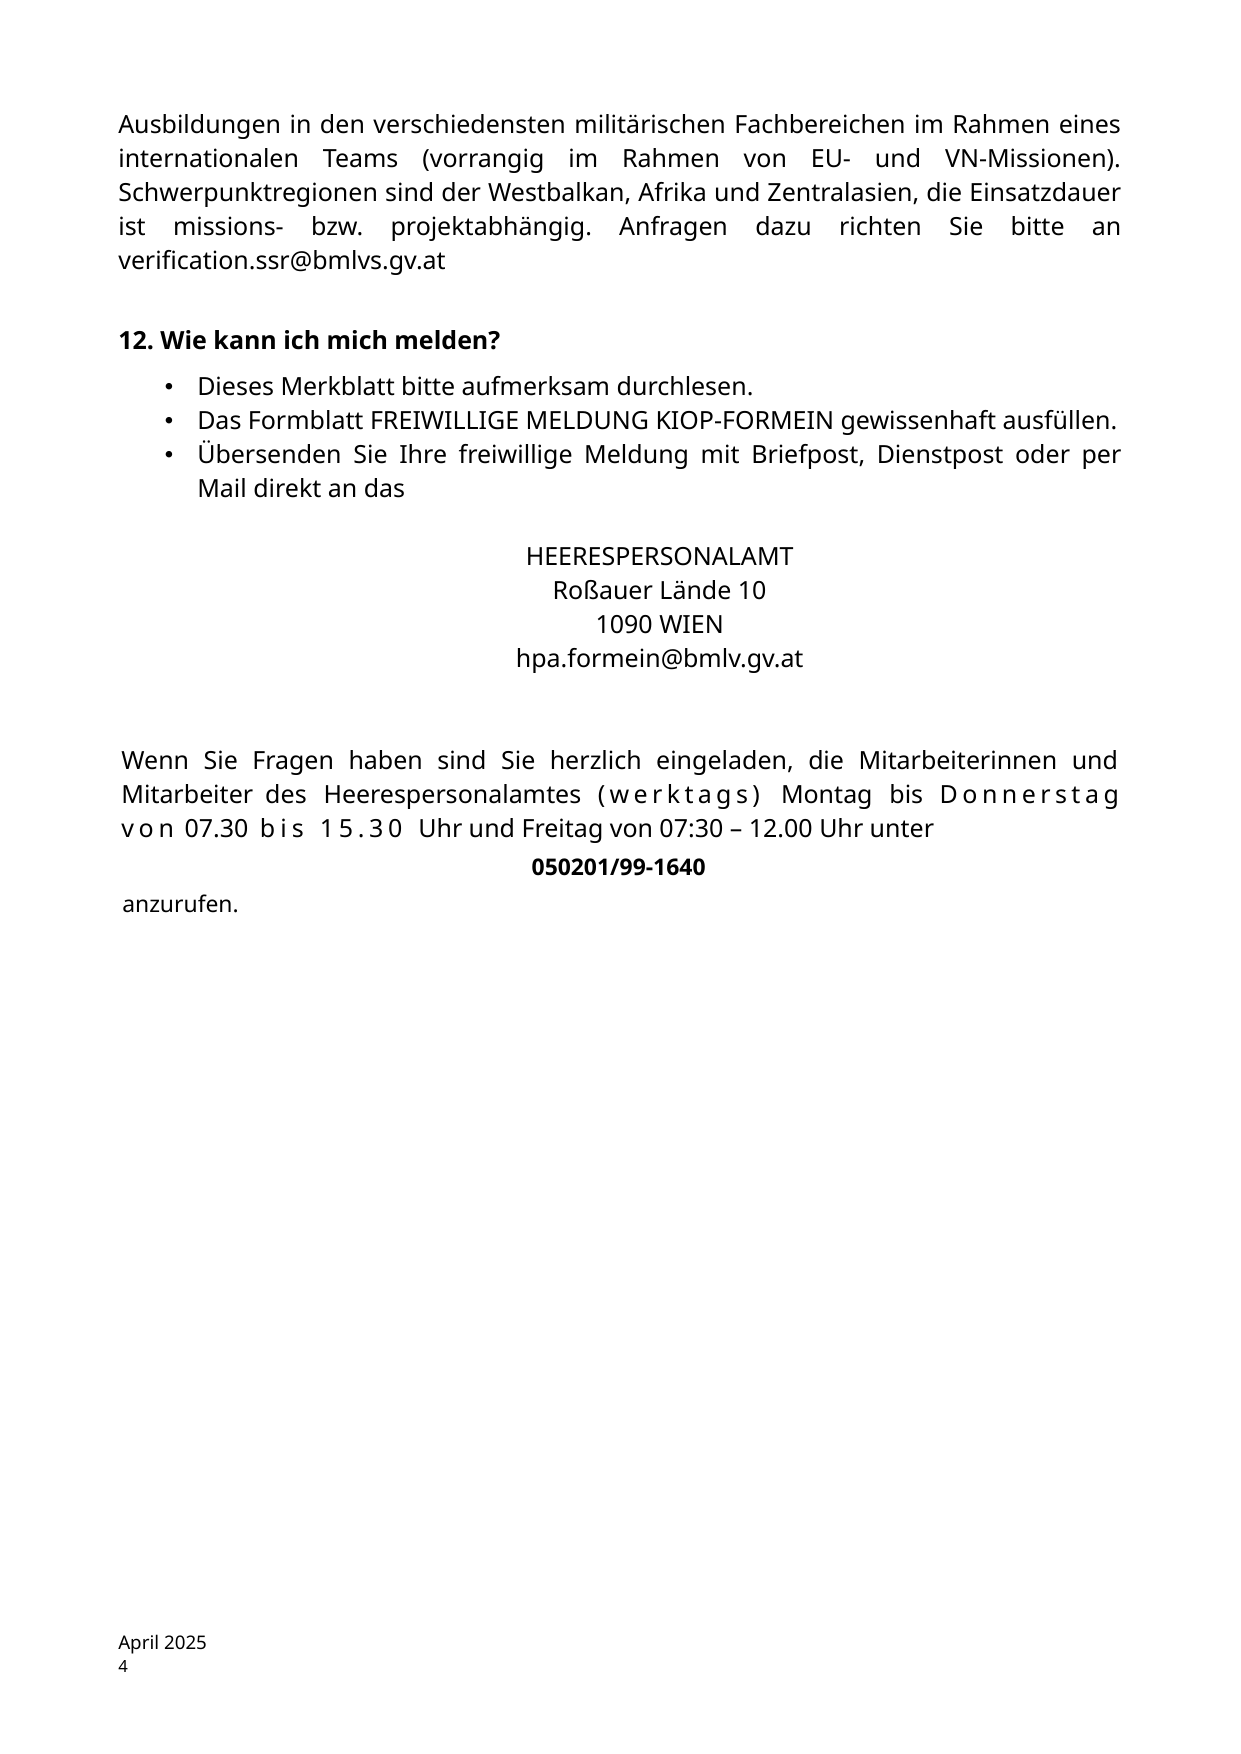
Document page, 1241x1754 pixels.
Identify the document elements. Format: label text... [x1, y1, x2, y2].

list hpa.formein@bmlv.gv.at [164, 641, 1122, 675]
text Ausbildungen in den verschiedensten militärischen Fachbereichen im Rahmen eines internationalen Teams (vorrangig im Rahmen von EU- und VN-Missionen). Schwerpunktregionen sind der Westbalkan, Afrika und Zentralasien, die Einsatzdauer ist missions- bzw. projektabhängig. Anfragen dazu richten Sie bitte an verification.ssr@bmlvs.gv.at [118, 106, 1122, 277]
text 12. Wie kann ich mich melden? [118, 322, 1122, 356]
list Übersenden Sie Ihre freiwillige Meldung mit Briefpost, Dienstpost oder per Mail direkt an das [164, 436, 1122, 504]
list 1090 WIEN [164, 607, 1122, 641]
text Wenn Sie Fragen haben sind Sie herzlich eingeladen, die Mitarbeiterinnen und Mitarbeiter des Heerespersonalamtes (werktags) Montag bis Donnerstag von 07.30 bis 15.30 Uhr und Freitag von 07:30 – 12.00 Uhr unter [121, 743, 1119, 845]
list Roßauer Lände 10 [164, 573, 1122, 607]
list HEERESPERSONALAMT [164, 538, 1122, 573]
list Dieses Merkblatt bitte aufmerksam durchlesen. [164, 368, 1122, 402]
list Das Formblatt FREIWILLIGE MELDUNG KIOP-FORMEIN gewissenhaft ausfüllen. [164, 402, 1122, 436]
text 050201/99-1640 [118, 851, 1119, 882]
text anzurufen. [122, 888, 1119, 919]
